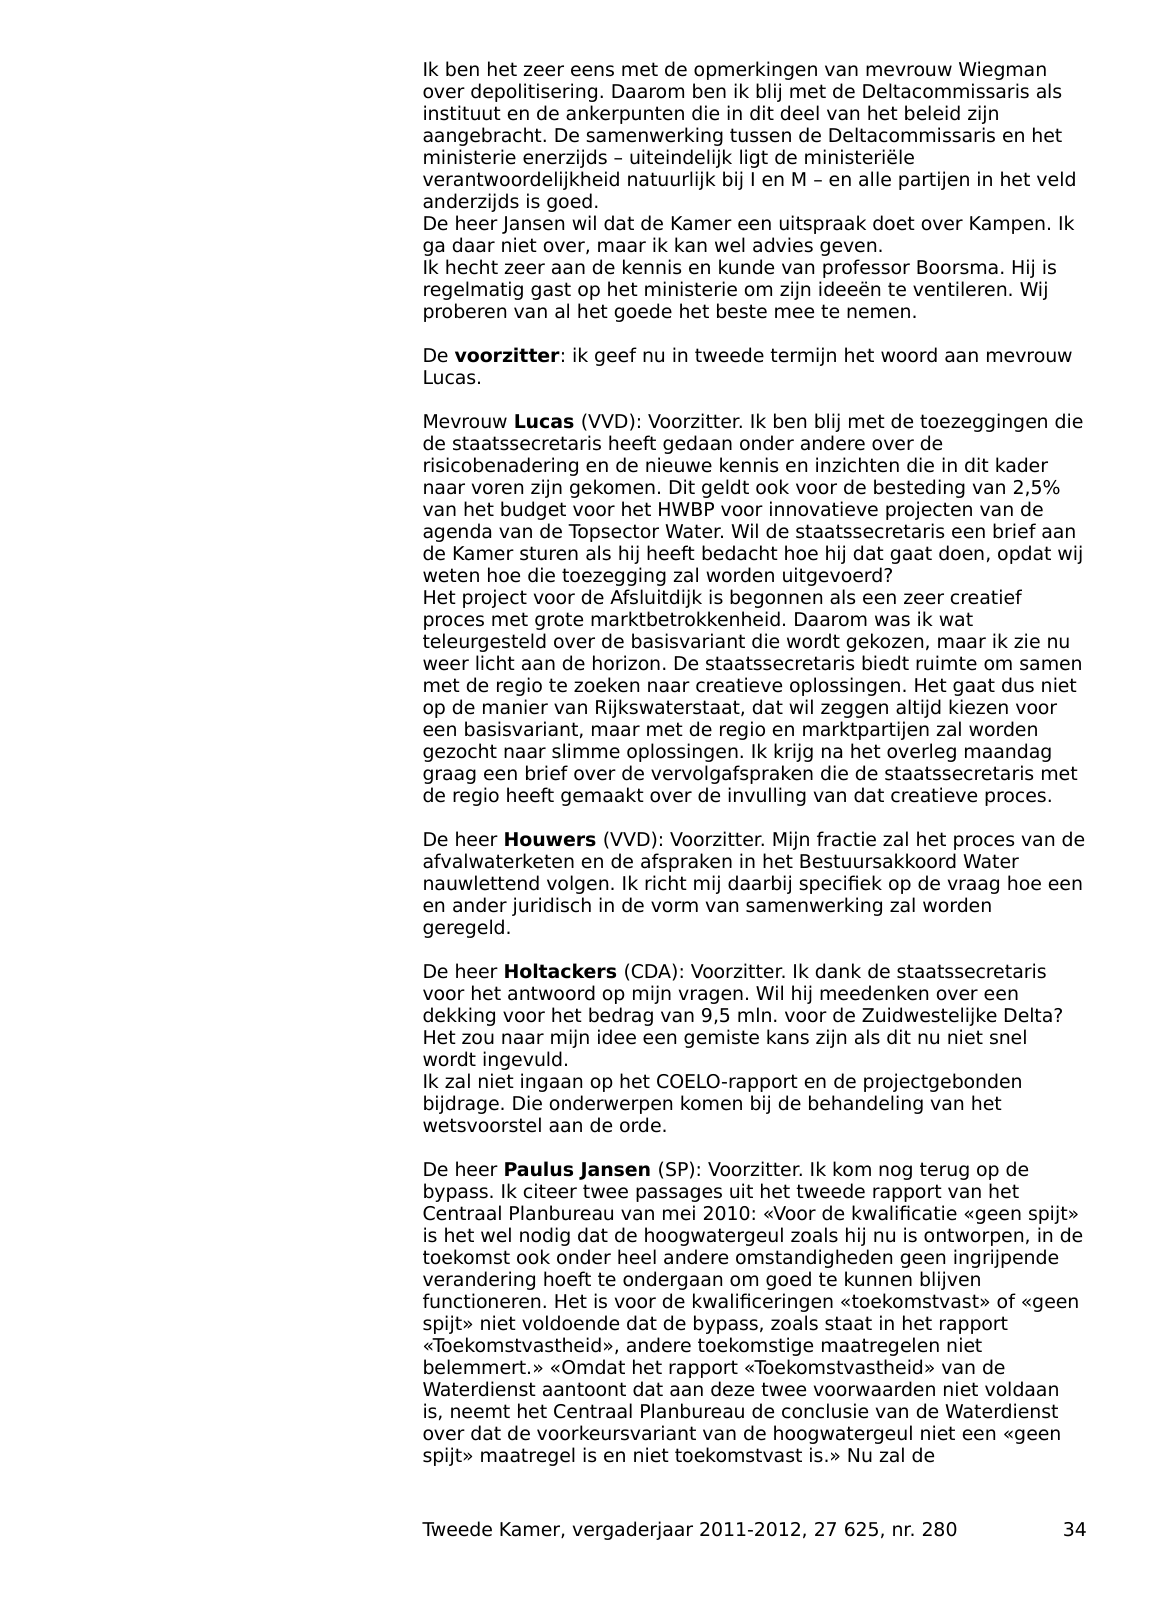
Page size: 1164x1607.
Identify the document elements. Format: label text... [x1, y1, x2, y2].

text De heer Holtackers (CDA): Voorzitter. Ik dank de staatssecretaris voor het antwoord op mijn vragen. Wil hij meedenken over een dekking voor het bedrag van 9,5 mln. voor de Zuidwestelijke Delta? Het zou naar mijn idee een gemiste kans zijn als dit nu niet snel wordt ingevuld. [422, 961, 1087, 1071]
text Het project voor de Afsluitdijk is begonnen als een zeer creatief proces met grote marktbetrokkenheid. Daarom was ik wat teleurgesteld over de basisvariant die wordt gekozen, maar ik zie nu weer licht aan de horizon. De staatssecretaris biedt ruimte om samen met de regio te zoeken naar creatieve oplossingen. Het gaat dus niet op de manier van Rijkswaterstaat, dat wil zeggen altijd kiezen voor een basisvariant, maar met de regio en marktpartijen zal worden gezocht naar slimme oplossingen. Ik krijg na het overleg maandag graag een brief over de vervolgafspraken die de staatssecretaris met de regio heeft gemaakt over de invulling van dat creatieve proces. [422, 587, 1087, 807]
text Ik hecht zeer aan de kennis en kunde van professor Boorsma. Hij is regelmatig gast op het ministerie om zijn ideeën te ventileren. Wij proberen van al het goede het beste mee te nemen. [422, 257, 1087, 323]
text De heer Paulus Jansen (SP): Voorzitter. Ik kom nog terug op de bypass. Ik citeer twee passages uit het tweede rapport van het Centraal Planbureau van mei 2010: «Voor de kwalificatie «geen spijt» is het wel nodig dat de hoogwatergeul zoals hij nu is ontworpen, in de toekomst ook onder heel andere omstandigheden geen ingrijpende verandering hoeft te ondergaan om goed te kunnen blijven functioneren. Het is voor de kwalificeringen «toekomstvast» of «geen spijt» niet voldoende dat de bypass, zoals staat in het rapport «Toekomstvastheid», andere toekomstige maatregelen niet belemmert.» «Omdat het rapport «Toekomstvastheid» van de Waterdienst aantoont dat aan deze twee voorwaarden niet voldaan is, neemt het Centraal Planbureau de conclusie van de Waterdienst over dat de voorkeursvariant van de hoogwatergeul niet een «geen spijt» maatregel is en niet toekomstvast is.» Nu zal de [422, 1159, 1087, 1467]
text Ik zal niet ingaan op het COELO-rapport en de projectgebonden bijdrage. Die onderwerpen komen bij de behandeling van het wetsvoorstel aan de orde. [422, 1071, 1087, 1137]
text De heer Jansen wil dat de Kamer een uitspraak doet over Kampen. Ik ga daar niet over, maar ik kan wel advies geven. [422, 213, 1087, 257]
text Mevrouw Lucas (VVD): Voorzitter. Ik ben blij met de toezeggingen die de staatssecretaris heeft gedaan onder andere over de risicobenadering en de nieuwe kennis en inzichten die in dit kader naar voren zijn gekomen. Dit geldt ook voor de besteding van 2,5% van het budget voor het HWBP voor innovatieve projecten van de agenda van de Topsector Water. Wil de staatssecretaris een brief aan de Kamer sturen als hij heeft bedacht hoe hij dat gaat doen, opdat wij weten hoe die toezegging zal worden uitgevoerd? [422, 411, 1087, 587]
text De voorzitter: ik geef nu in tweede termijn het woord aan mevrouw Lucas. [422, 345, 1087, 389]
text De heer Houwers (VVD): Voorzitter. Mijn fractie zal het proces van de afvalwaterketen en de afspraken in het Bestuursakkoord Water nauwlettend volgen. Ik richt mij daarbij specifiek op de vraag hoe een en ander juridisch in de vorm van samenwerking zal worden geregeld. [422, 829, 1087, 939]
text Ik ben het zeer eens met de opmerkingen van mevrouw Wiegman over depolitisering. Daarom ben ik blij met de Deltacommissaris als instituut en de ankerpunten die in dit deel van het beleid zijn aangebracht. De samenwerking tussen de Deltacommissaris en het ministerie enerzijds – uiteindelijk ligt de ministeriële verantwoordelijkheid natuurlijk bij I en M – en alle partijen in het veld anderzijds is goed. [422, 59, 1087, 213]
